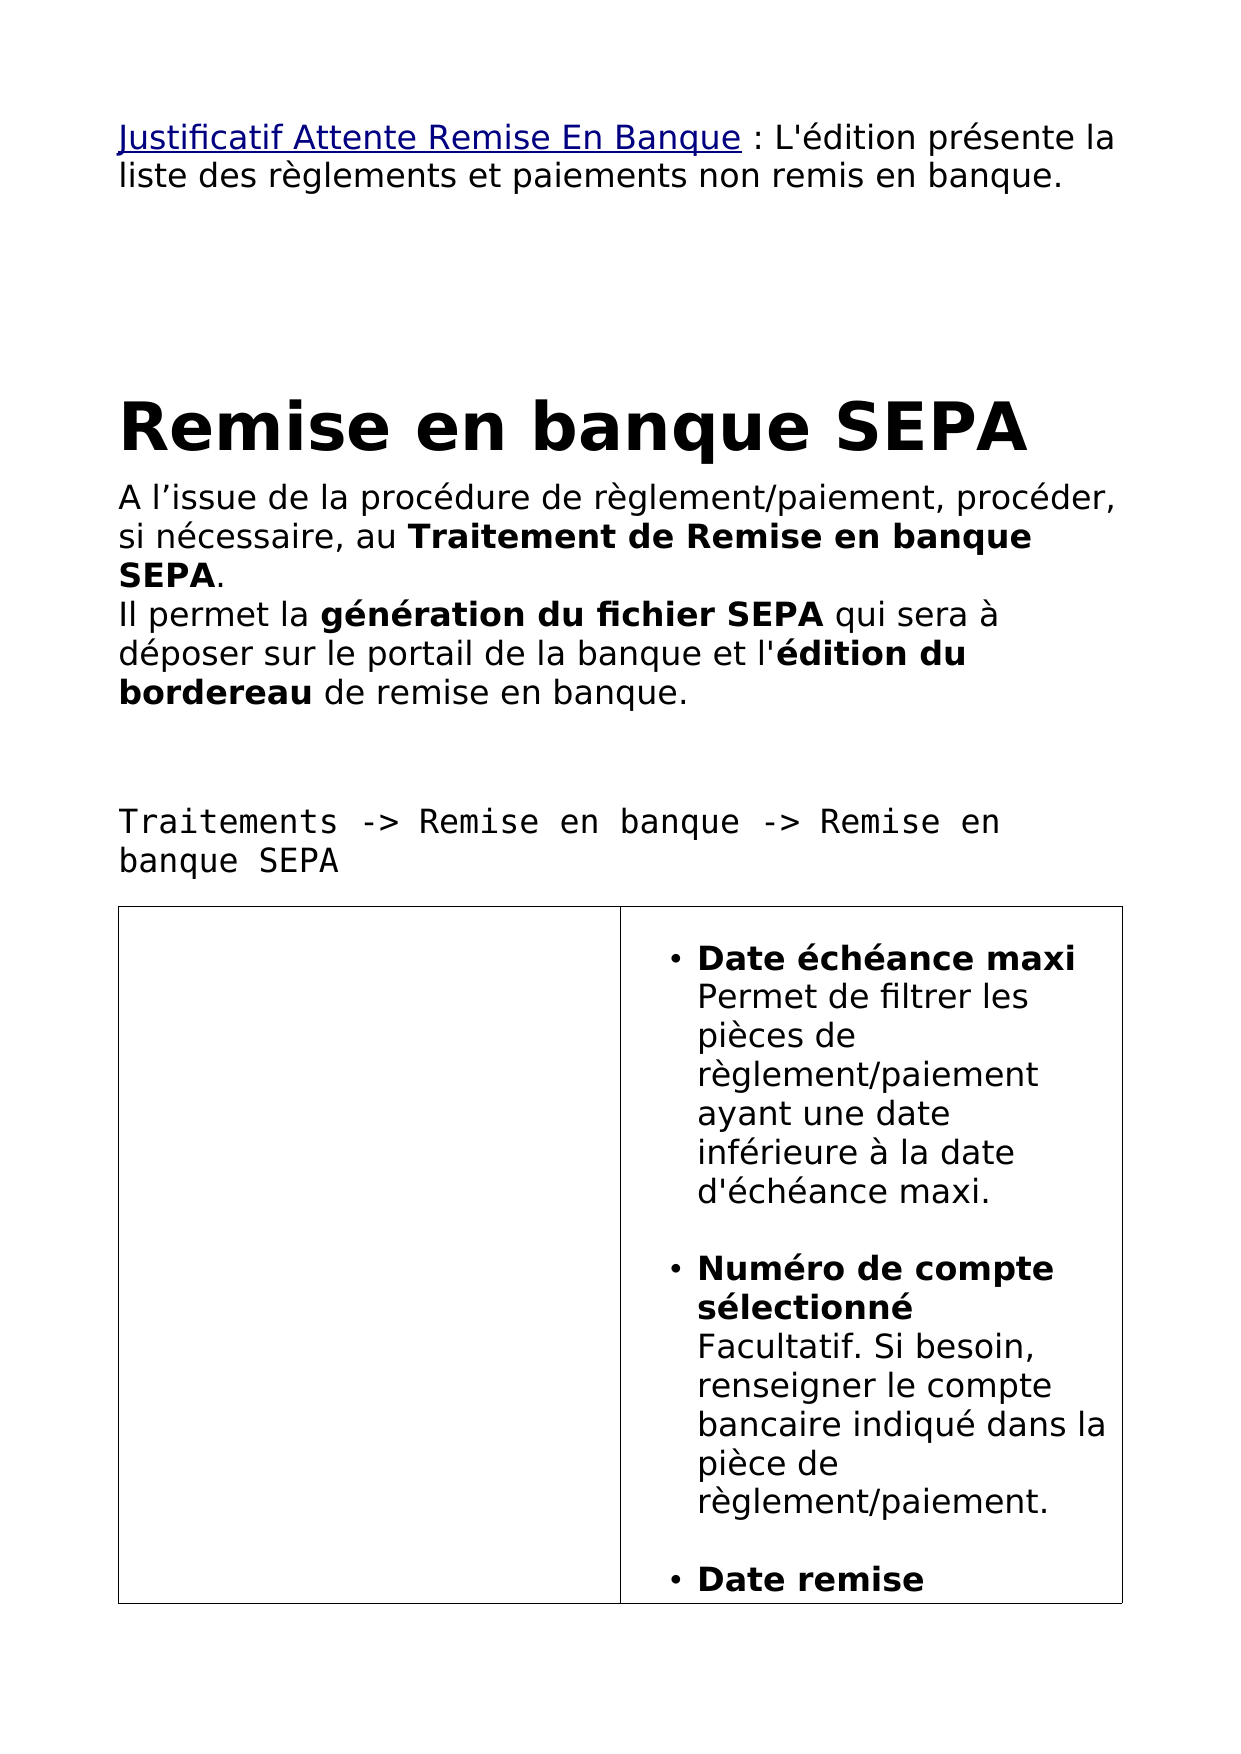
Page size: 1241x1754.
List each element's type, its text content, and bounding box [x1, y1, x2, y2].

table_header [119, 907, 620, 1602]
text Traitements -> Remise en banque -> Remise en banque SEPA [118, 802, 1122, 880]
subtitle Remise en banque SEPA [118, 389, 1122, 466]
text A l’issue de la procédure de règlement/paiement, procéder, si nécessaire, au Traitement de Remise en banque SEPA. Il permet la génération du fichier SEPA qui sera à déposer sur le portail de la banque et l'édition du bordereau de remise en banque. [118, 479, 1122, 790]
table_header Date échéance maxi Permet de filtrer les pièces de règlement/paiement ayant une date inférieure à la date d'échéance maxi. Numéro de compte sélectionné Facultatif. Si besoin, renseigner le compte bancaire indiqué dans la pièce de règlement/paiement. Date remise Date de la remise en banque Numéro de compte de remise Sélectionner le numéro de compte de remise dans la liste proposée. Type de pièce Sélectionner Règlement ou Paiement Mode de règlement Sélectionner dans la liste proposée. Date de valeur ou date d'échéance par défaut A renseigner ou laisser la date du jour par défaut. Forçage date éxécution Utile uniquement pour les virements internationaux. Code imputation frais Si virement éligible, laisser Payeur et bénéficiaire par défaut. Si virement international, choisir dans la liste proposée. Type de remise pour prélèvement Sélectionner SEPA régulier Comptabilisation globale Laisser coché Saisi par Sélectionner l'opérateur qui a saisi les règlements à remettre en banque. [621, 907, 1122, 1602]
text Justificatif Attente Remise En Banque : L'édition présente la liste des règlements et paiements non remis en banque. [118, 118, 1122, 351]
